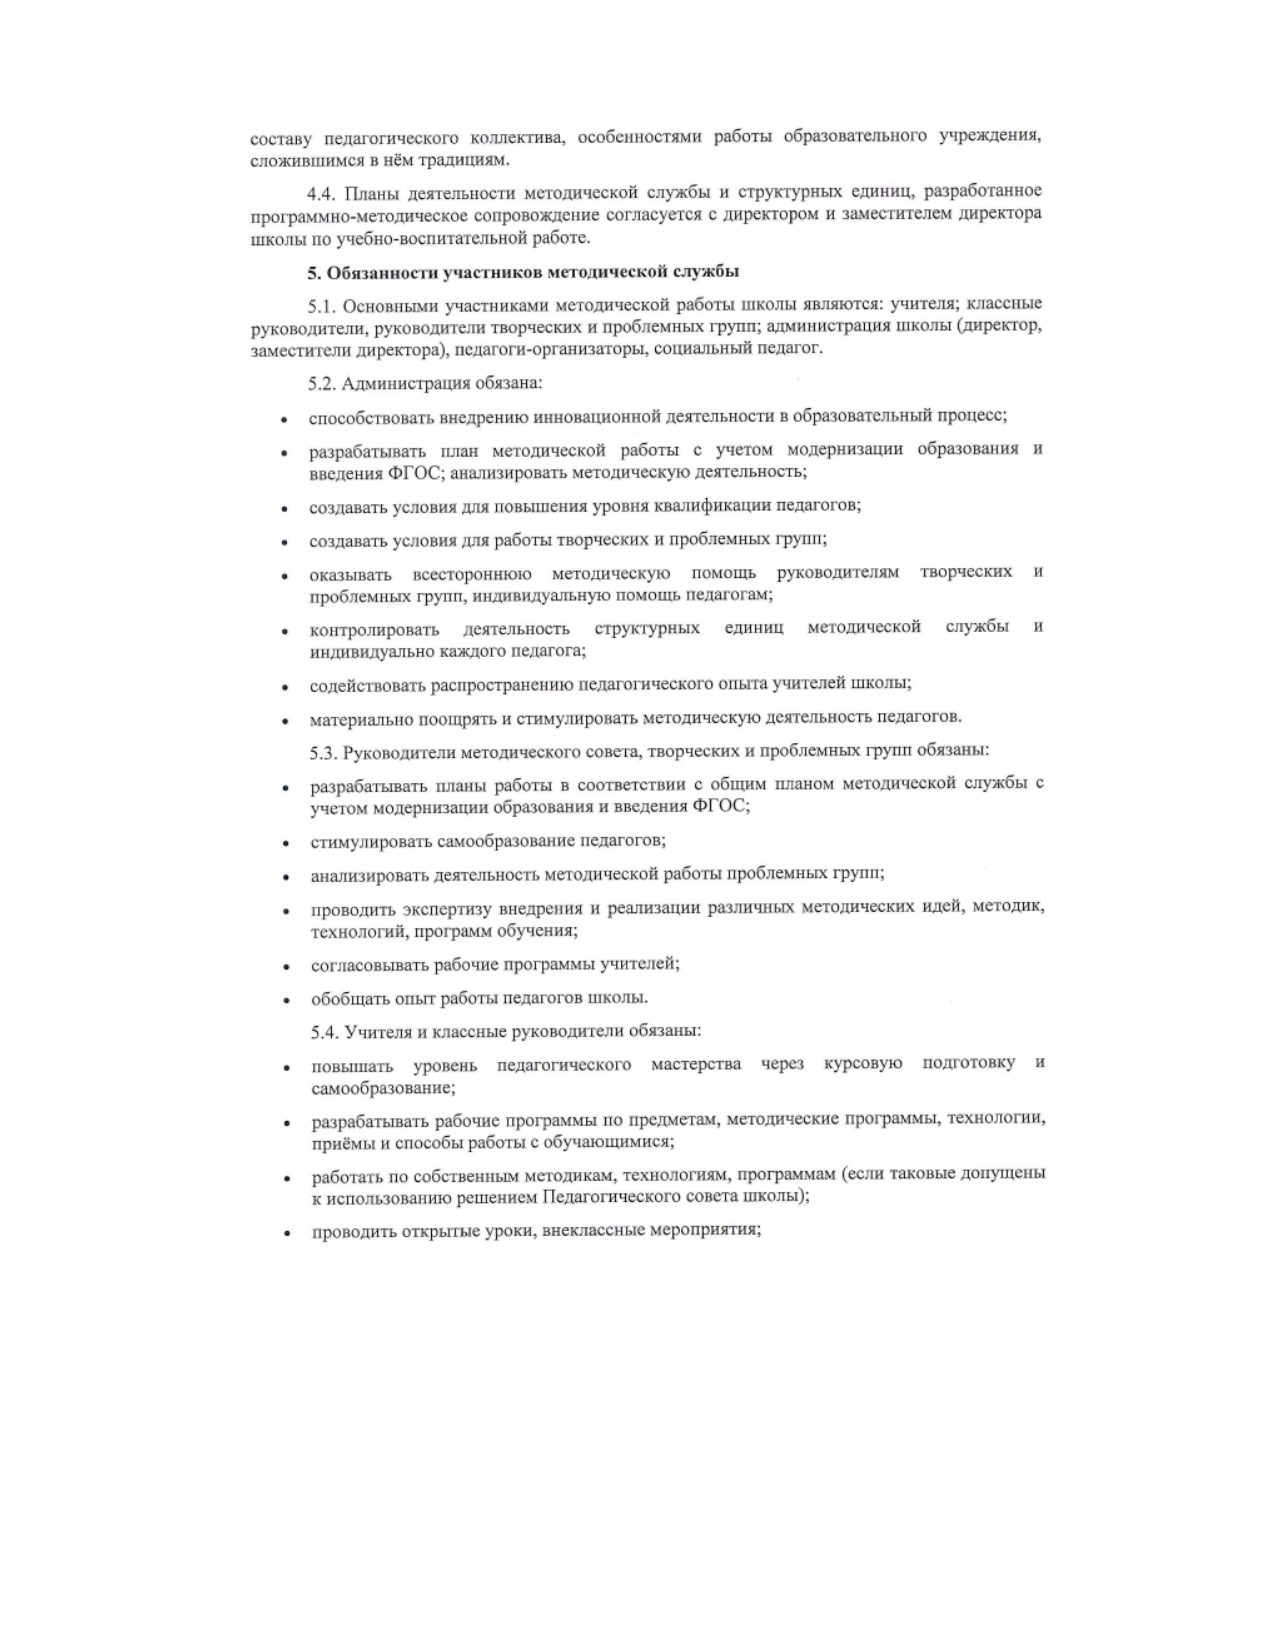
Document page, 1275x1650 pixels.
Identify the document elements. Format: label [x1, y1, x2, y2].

picture [197, 118, 1078, 1261]
